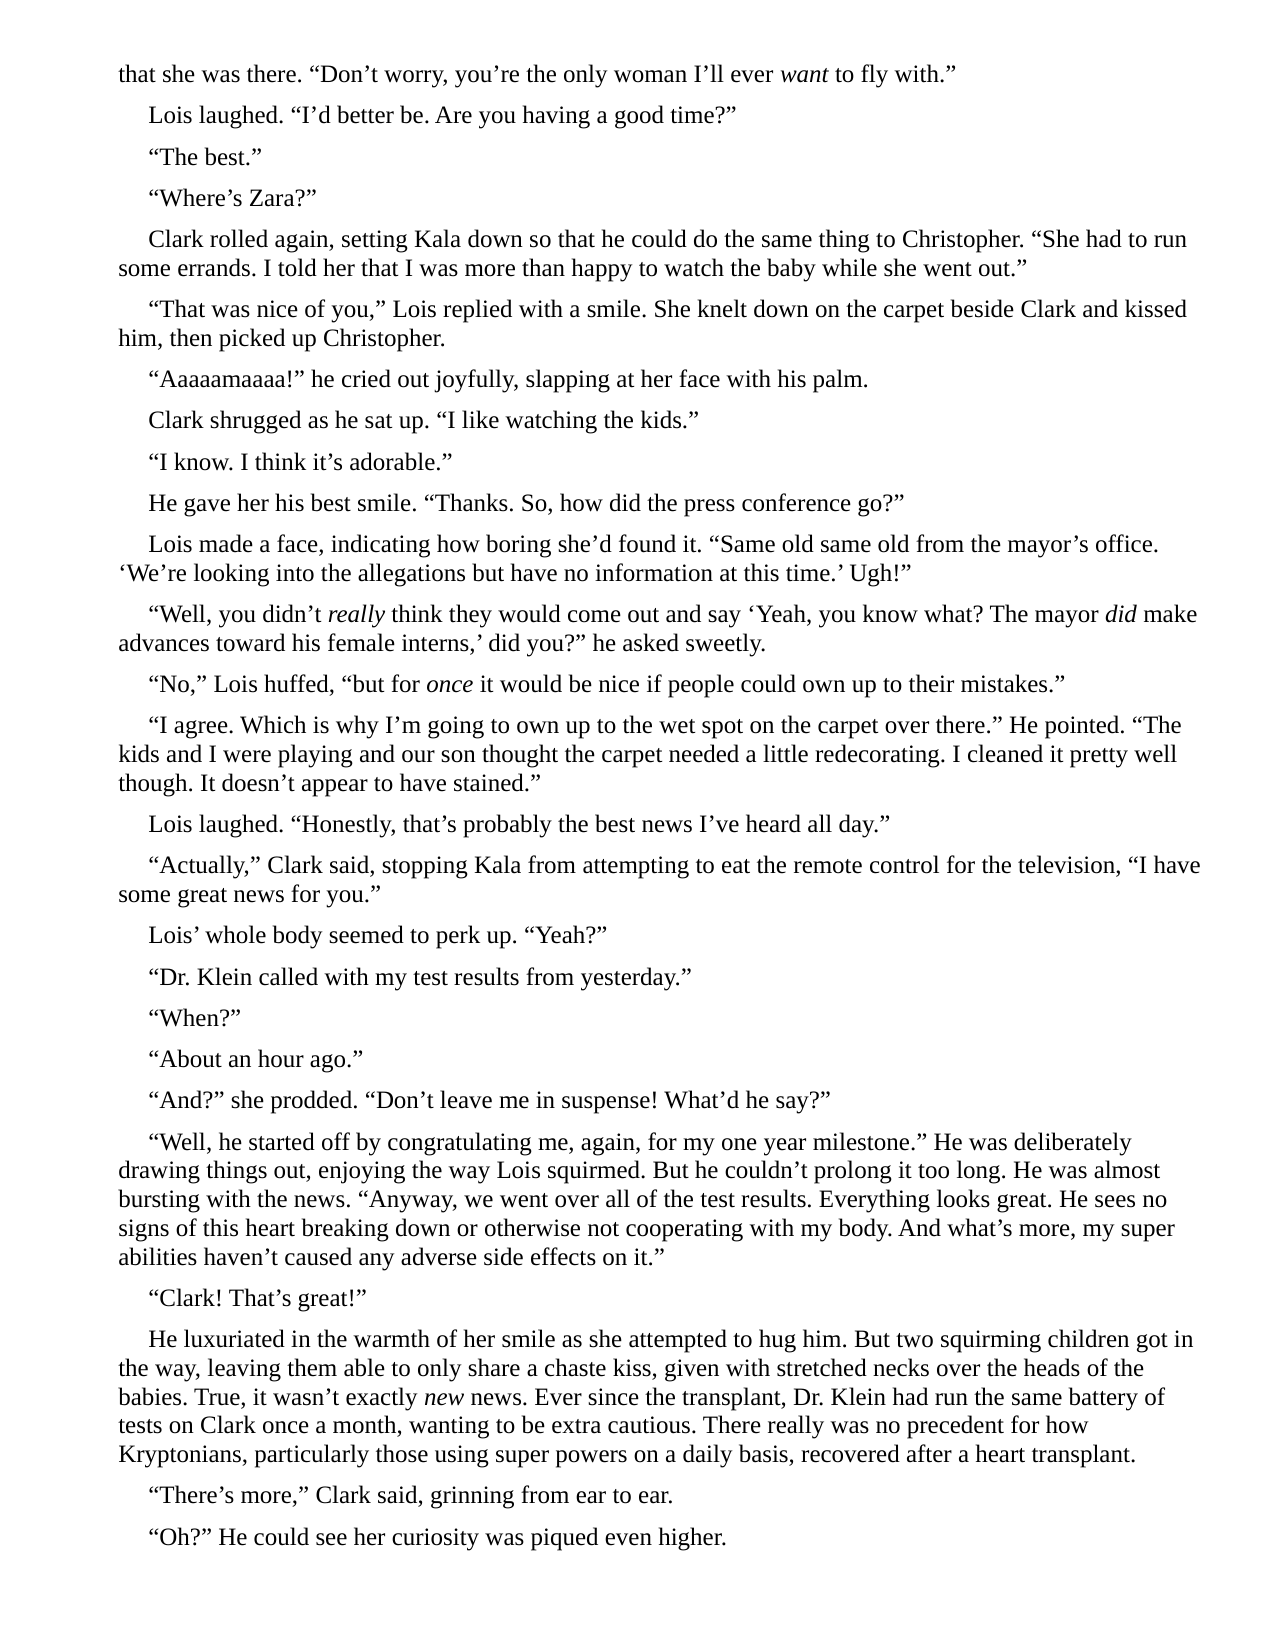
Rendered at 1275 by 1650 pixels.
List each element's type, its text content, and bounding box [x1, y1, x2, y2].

text “When?” [118, 1003, 1216, 1032]
text “No,” Lois huffed, “but for once it would be nice if people could own up to their mistakes.” [118, 669, 1216, 698]
text “I know. I think it’s adorable.” [118, 447, 1216, 475]
text Clark rolled again, setting Kala down so that he could do the same thing to Christopher. “She had to run some errands. I told her that I was more than happy to watch the baby while she went out.” [118, 224, 1216, 282]
text Lois made a face, indicating how boring she’d found it. “Same old same old from the mayor’s office. ‘We’re looking into the allegations but have no information at this time.’ Ugh!” [118, 529, 1216, 587]
text “There’s more,” Clark said, grinning from ear to ear. [118, 1480, 1216, 1509]
text Lois laughed. “Honestly, that’s probably the best news I’ve heard all day.” [118, 809, 1216, 838]
text “Oh?” He could see her curiosity was piqued even higher. [118, 1522, 1216, 1550]
text Lois laughed. “I’d better be. Are you having a good time?” [118, 100, 1216, 129]
text Clark shrugged as he sat up. “I like watching the kids.” [118, 405, 1216, 434]
text “Actually,” Clark said, stopping Kala from attempting to eat the remote control for the television, “I have some great news for you.” [118, 850, 1216, 908]
text “Well, he started off by congratulating me, again, for my one year milestone.” He was deliberately drawing things out, enjoying the way Lois squirmed. But he couldn’t prolong it too long. He was almost bursting with the news. “Anyway, we went over all of the test results. Everything looks great. He sees no signs of this heart breaking down or otherwise not cooperating with my body. And what’s more, my super abilities haven’t caused any adverse side effects on it.” [118, 1127, 1216, 1270]
text “And?” she prodded. “Don’t leave me in suspense! What’d he say?” [118, 1085, 1216, 1114]
text He luxuriated in the warmth of her smile as she attempted to hug him. But two squirming children got in the way, leaving them able to only share a chaste kiss, given with stretched necks over the heads of the babies. True, it wasn’t exactly new news. Ever since the transplant, Dr. Klein had run the same battery of tests on Clark once a month, wanting to be extra cautious. There really was no precedent for how Kryptonians, particularly those using super powers on a daily basis, recovered after a heart transplant. [118, 1324, 1216, 1468]
text He gave her his best smile. “Thanks. So, how did the press conference go?” [118, 488, 1216, 517]
text “I agree. Which is why I’m going to own up to the wet spot on the carpet over there.” He pointed. “The kids and I were playing and our son thought the carpet needed a little redecorating. I cleaned it pretty well though. It doesn’t appear to have stained.” [118, 710, 1216, 797]
text “Clark! That’s great!” [118, 1283, 1216, 1312]
text that she was there. “Don’t worry, you’re the only woman I’ll ever want to fly with.” [118, 59, 1216, 88]
text “Well, you didn’t really think they would come out and say ‘Yeah, you know what? The mayor did make advances toward his female interns,’ did you?” he asked sweetly. [118, 599, 1216, 657]
text “Where’s Zara?” [118, 183, 1216, 212]
text “About an hour ago.” [118, 1044, 1216, 1073]
text “Aaaaamaaaa!” he cried out joyfully, slapping at her face with his palm. [118, 364, 1216, 393]
text Lois’ whole body seemed to perk up. “Yeah?” [118, 920, 1216, 949]
text “Dr. Klein called with my test results from yesterday.” [118, 962, 1216, 990]
text “The best.” [118, 142, 1216, 170]
text “That was nice of you,” Lois replied with a smile. She knelt down on the carpet beside Clark and kissed him, then picked up Christopher. [118, 294, 1216, 352]
